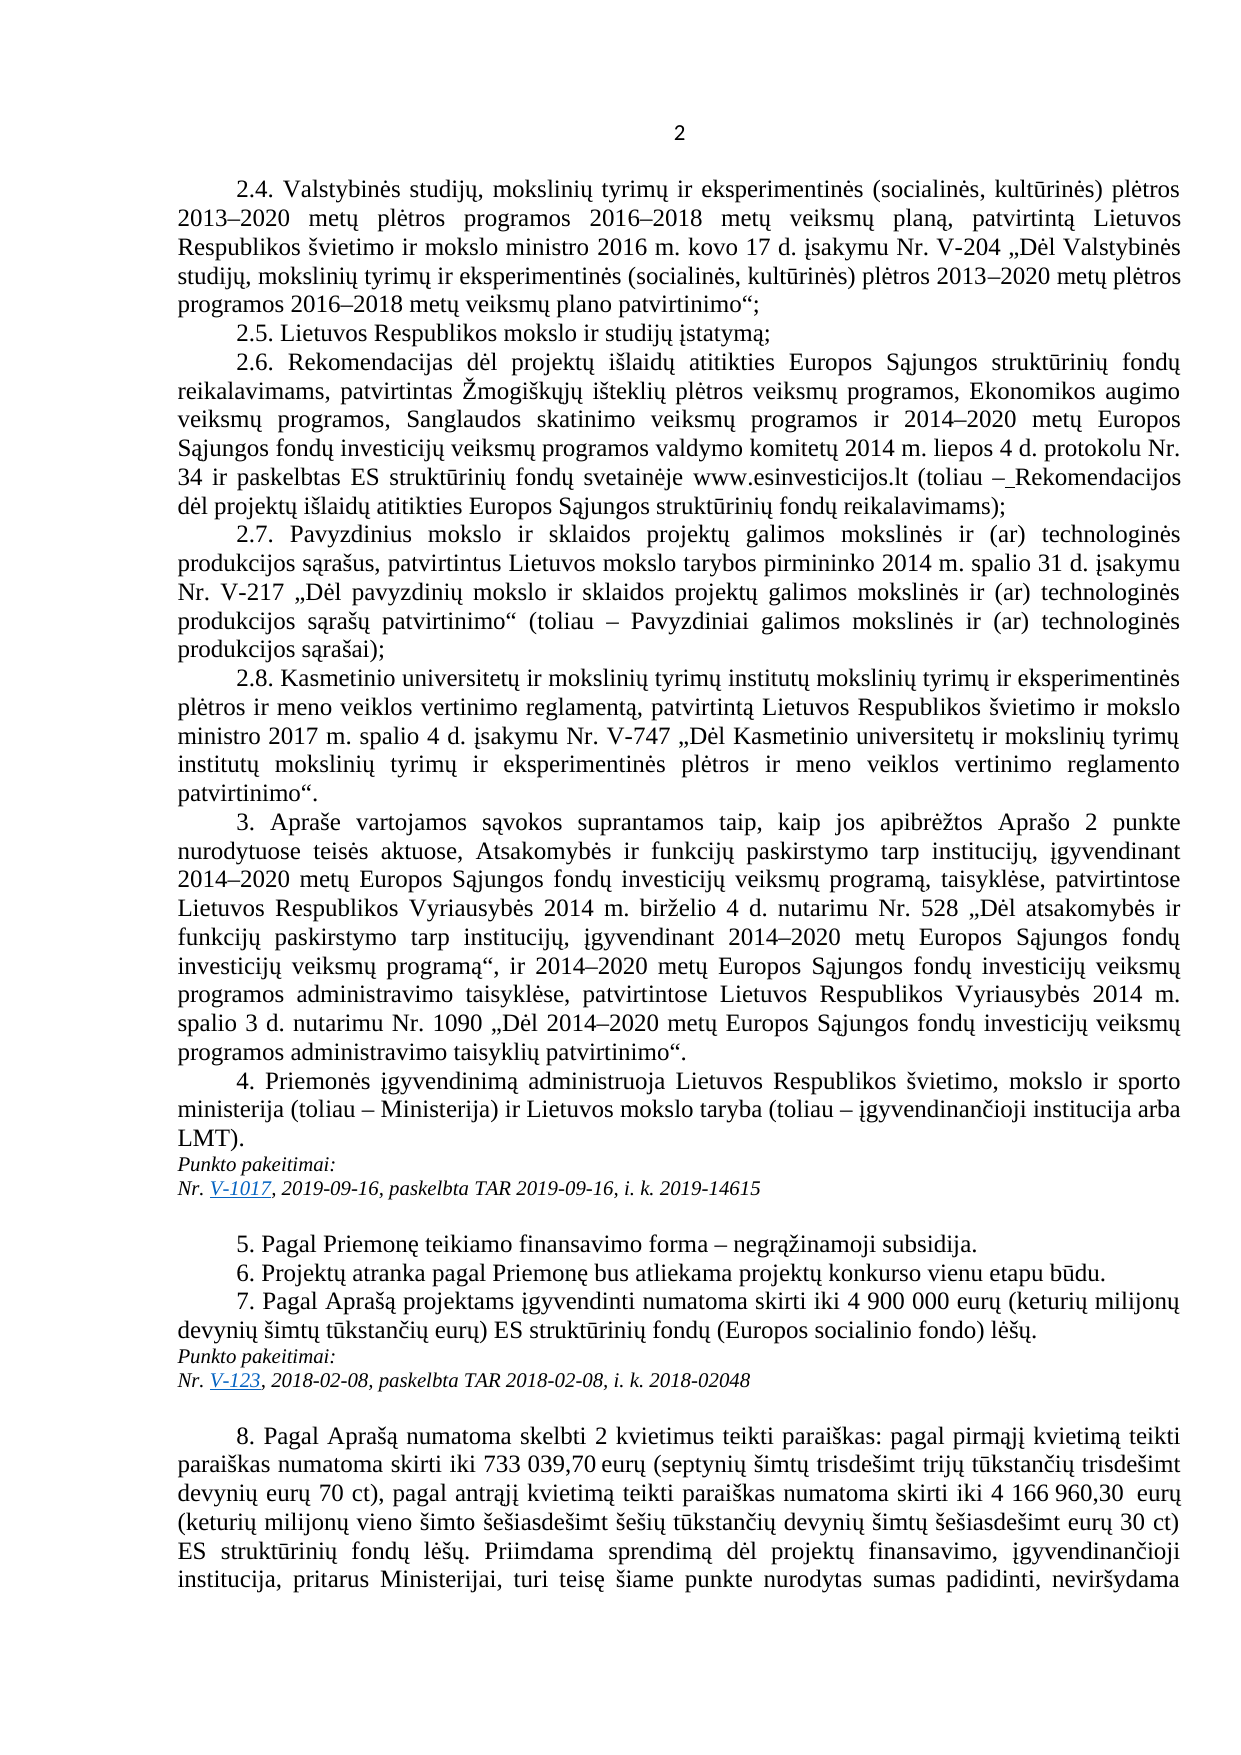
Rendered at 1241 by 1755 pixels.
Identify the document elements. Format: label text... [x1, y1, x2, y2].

text Punkto pakeitimai: [177, 1344, 1181, 1368]
text 2.7. Pavyzdinius mokslo ir sklaidos projektų galimos mokslinės ir (ar) technologinės produkcijos sąrašus, patvirtintus Lietuvos mokslo tarybos pirmininko 2014 m. spalio 31 d. įsakymu Nr. V-217 „Dėl pavyzdinių mokslo ir sklaidos projektų galimos mokslinės ir (ar) technologinės produkcijos sąrašų patvirtinimo“ (toliau – Pavyzdiniai galimos mokslinės ir (ar) technologinės produkcijos sąrašai); [177, 519, 1181, 663]
text Nr. V-1017, 2019-09-16, paskelbta TAR 2019-09-16, i. k. 2019-14615 [177, 1176, 1181, 1200]
text 2.8. Kasmetinio universitetų ir mokslinių tyrimų institutų mokslinių tyrimų ir eksperimentinės plėtros ir meno veiklos vertinimo reglamentą, patvirtintą Lietuvos Respublikos švietimo ir mokslo ministro 2017 m. spalio 4 d. įsakymu Nr. V-747 „Dėl Kasmetinio universitetų ir mokslinių tyrimų institutų mokslinių tyrimų ir eksperimentinės plėtros ir meno veiklos vertinimo reglamento patvirtinimo“. [177, 663, 1181, 807]
text Punkto pakeitimai: [177, 1152, 1181, 1176]
text 4. Priemonės įgyvendinimą administruoja Lietuvos Respublikos švietimo, mokslo ir sporto ministerija (toliau – Ministerija) ir Lietuvos mokslo taryba (toliau – įgyvendinančioji institucija arba LMT). [177, 1066, 1181, 1152]
text 2.5. Lietuvos Respublikos mokslo ir studijų įstatymą; [177, 318, 1181, 347]
text 5. Pagal Priemonę teikiamo finansavimo forma – negrąžinamoji subsidija. [177, 1229, 1181, 1258]
text 3. Apraše vartojamos sąvokos suprantamos taip, kaip jos apibrėžtos Aprašo 2 punkte nurodytuose teisės aktuose, Atsakomybės ir funkcijų paskirstymo tarp institucijų, įgyvendinant 2014–2020 metų Europos Sąjungos fondų investicijų veiksmų programą, taisyklėse, patvirtintose Lietuvos Respublikos Vyriausybės 2014 m. birželio 4 d. nutarimu Nr. 528 „Dėl atsakomybės ir funkcijų paskirstymo tarp institucijų, įgyvendinant 2014–2020 metų Europos Sąjungos fondų investicijų veiksmų programą“, ir 2014–2020 metų Europos Sąjungos fondų investicijų veiksmų programos administravimo taisyklėse, patvirtintose Lietuvos Respublikos Vyriausybės 2014 m. spalio 3 d. nutarimu Nr. 1090 „Dėl 2014–2020 metų Europos Sąjungos fondų investicijų veiksmų programos administravimo taisyklių patvirtinimo“. [177, 807, 1181, 1066]
text 6. Projektų atranka pagal Priemonę bus atliekama projektų konkurso vienu etapu būdu. [177, 1258, 1181, 1286]
text 8. Pagal Aprašą numatoma skelbti 2 kvietimus teikti paraiškas: pagal pirmąjį kvietimą teikti paraiškas numatoma skirti iki 733 039,70 eurų (septynių šimtų trisdešimt trijų tūkstančių trisdešimt devynių eurų 70 ct), pagal antrąjį kvietimą teikti paraiškas numatoma skirti iki 4 166 960,30 eurų (keturių milijonų vieno šimto šešiasdešimt šešių tūkstančių devynių šimtų šešiasdešimt eurų 30 ct) ES struktūrinių fondų lėšų. Priimdama sprendimą dėl projektų finansavimo, įgyvendinančioji institucija, pritarus Ministerijai, turi teisę šiame punkte nurodytas sumas padidinti, neviršydama [177, 1421, 1181, 1593]
text 7. Pagal Aprašą projektams įgyvendinti numatoma skirti iki 4 900 000 eurų (keturių milijonų devynių šimtų tūkstančių eurų) ES struktūrinių fondų (Europos socialinio fondo) lėšų. [177, 1286, 1181, 1344]
text 2.6. Rekomendacijas dėl projektų išlaidų atitikties Europos Sąjungos struktūrinių fondų reikalavimams, patvirtintas Žmogiškųjų išteklių plėtros veiksmų programos, Ekonomikos augimo veiksmų programos, Sanglaudos skatinimo veiksmų programos ir 2014–2020 metų Europos Sąjungos fondų investicijų veiksmų programos valdymo komitetų 2014 m. liepos 4 d. protokolu Nr. 34 ir paskelbtas ES struktūrinių fondų svetainėje www.esinvesticijos.lt (toliau – Rekomendacijos dėl projektų išlaidų atitikties Europos Sąjungos struktūrinių fondų reikalavimams); [177, 347, 1181, 519]
text 2.4. Valstybinės studijų, mokslinių tyrimų ir eksperimentinės (socialinės, kultūrinės) plėtros 2013–2020 metų plėtros programos 2016–2018 metų veiksmų planą, patvirtintą Lietuvos Respublikos švietimo ir mokslo ministro 2016 m. kovo 17 d. įsakymu Nr. V-204 „Dėl Valstybinės studijų, mokslinių tyrimų ir eksperimentinės (socialinės, kultūrinės) plėtros 2013–2020 metų plėtros programos 2016–2018 metų veiksmų plano patvirtinimo“; [177, 174, 1181, 318]
text Nr. V-123, 2018-02-08, paskelbta TAR 2018-02-08, i. k. 2018-02048 [177, 1368, 1181, 1392]
